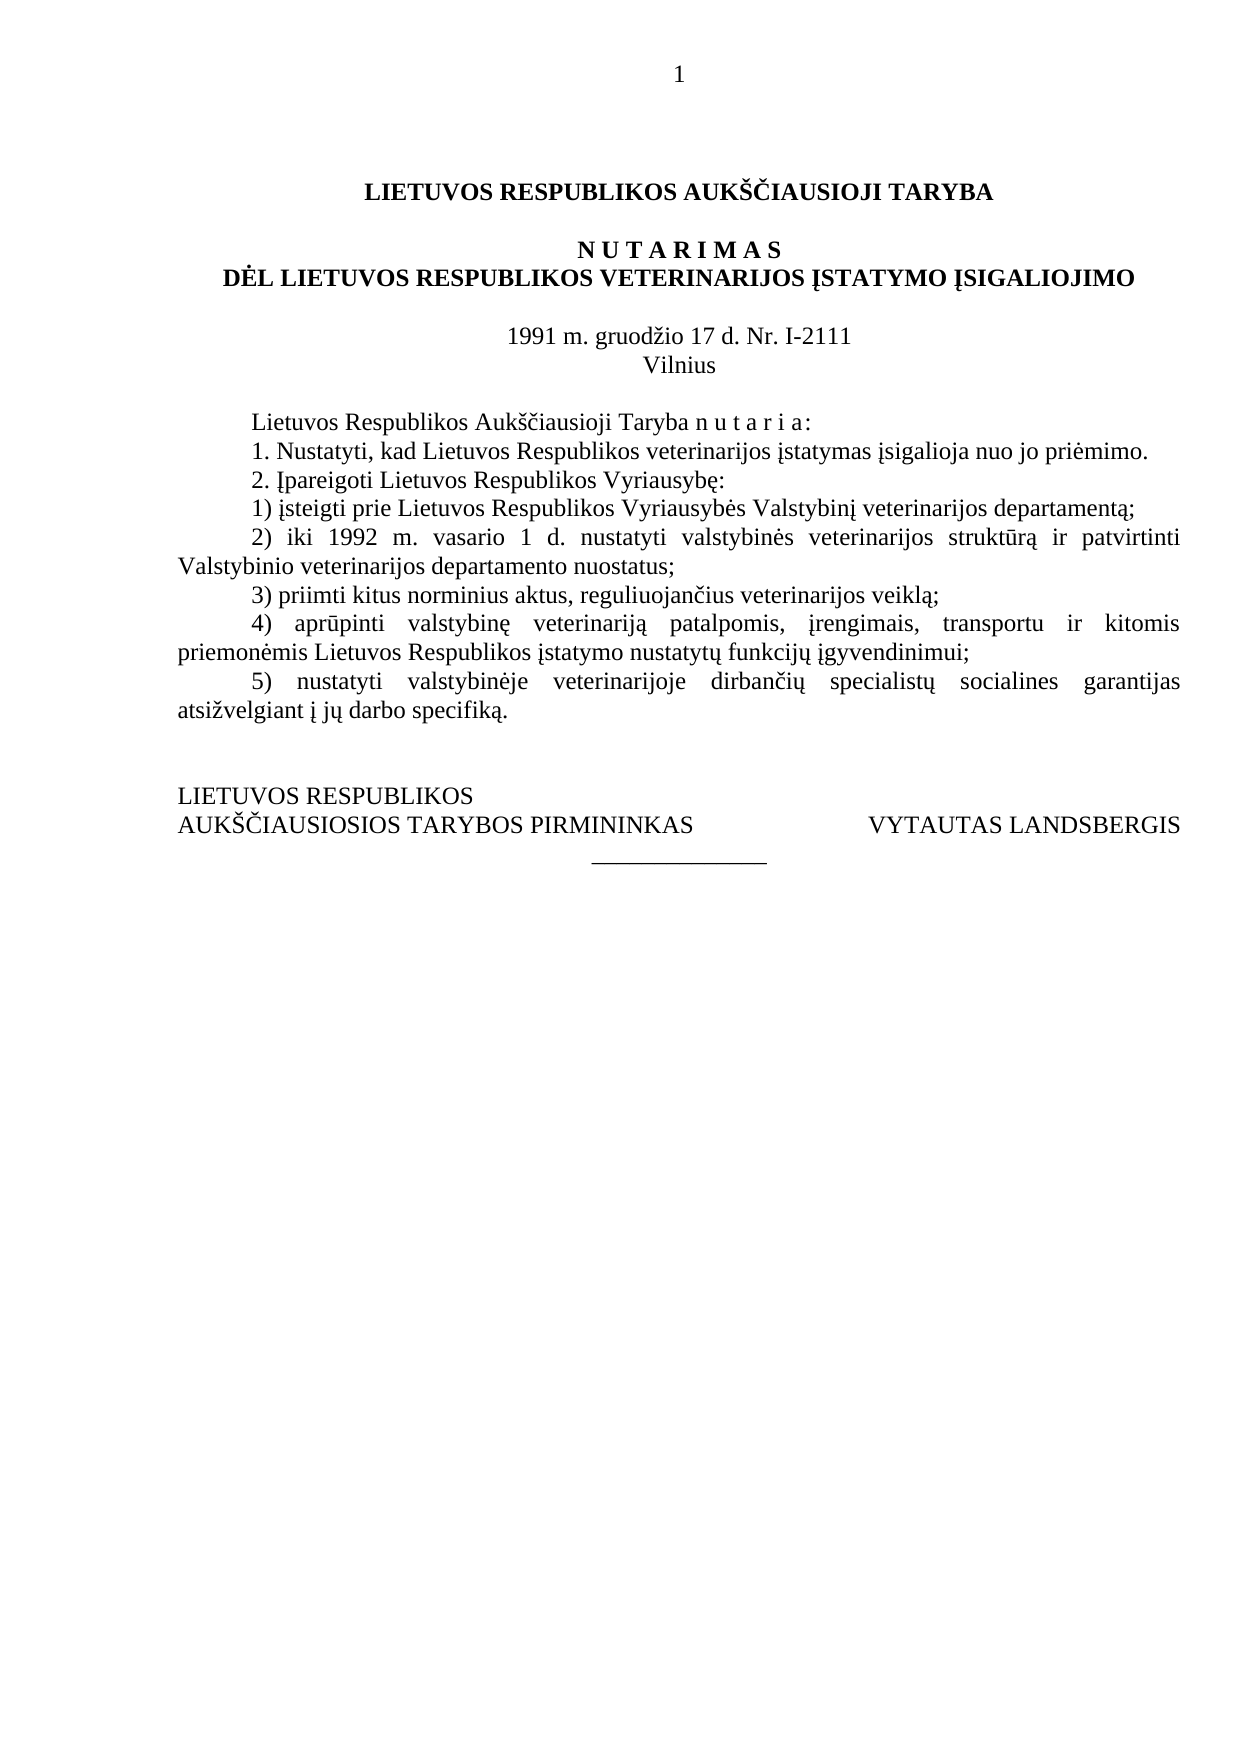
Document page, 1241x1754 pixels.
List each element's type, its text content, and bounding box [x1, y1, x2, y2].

text 3) priimti kitus norminius aktus, reguliuojančius veterinarijos veiklą; [177, 580, 1181, 608]
text 4) aprūpinti valstybinę veterinariją patalpomis, įrengimais, transportu ir kitomis priemonėmis Lietuvos Respublikos įstatymo nustatytų funkcijų įgyvendinimui; [177, 608, 1181, 666]
text LIETUVOS RESPUBLIKOS AUKŠČIAUSIOJI TARYBA [177, 177, 1181, 206]
text N U T A R I M A S [177, 235, 1181, 263]
text LIETUVOS RESPUBLIKOS [177, 781, 1181, 810]
text Lietuvos Respublikos Aukščiausioji Taryba nutaria: [177, 407, 1181, 436]
text 2. Įpareigoti Lietuvos Respublikos Vyriausybę: [177, 465, 1181, 493]
text 1) įsteigti prie Lietuvos Respublikos Vyriausybės Valstybinį veterinarijos departamentą; [177, 493, 1181, 522]
text Vilnius [177, 350, 1181, 378]
text AUKŠČIAUSIOSIOS TARYBOS PIRMININKAS VYTAUTAS LANDSBERGIS [177, 810, 1181, 838]
text 1. Nustatyti, kad Lietuvos Respublikos veterinarijos įstatymas įsigalioja nuo jo priėmimo. [177, 436, 1181, 465]
text DĖL LIETUVOS RESPUBLIKOS VETERINARIJOS ĮSTATYMO ĮSIGALIOJIMO [177, 263, 1181, 292]
text 5) nustatyti valstybinėje veterinarijoje dirbančių specialistų socialines garantijas atsižvelgiant į jų darbo specifiką. [177, 666, 1181, 723]
text ______________ [177, 838, 1181, 867]
text 2) iki 1992 m. vasario 1 d. nustatyti valstybinės veterinarijos struktūrą ir patvirtinti Valstybinio veterinarijos departamento nuostatus; [177, 522, 1181, 580]
text 1991 m. gruodžio 17 d. Nr. I-2111 [177, 321, 1181, 350]
